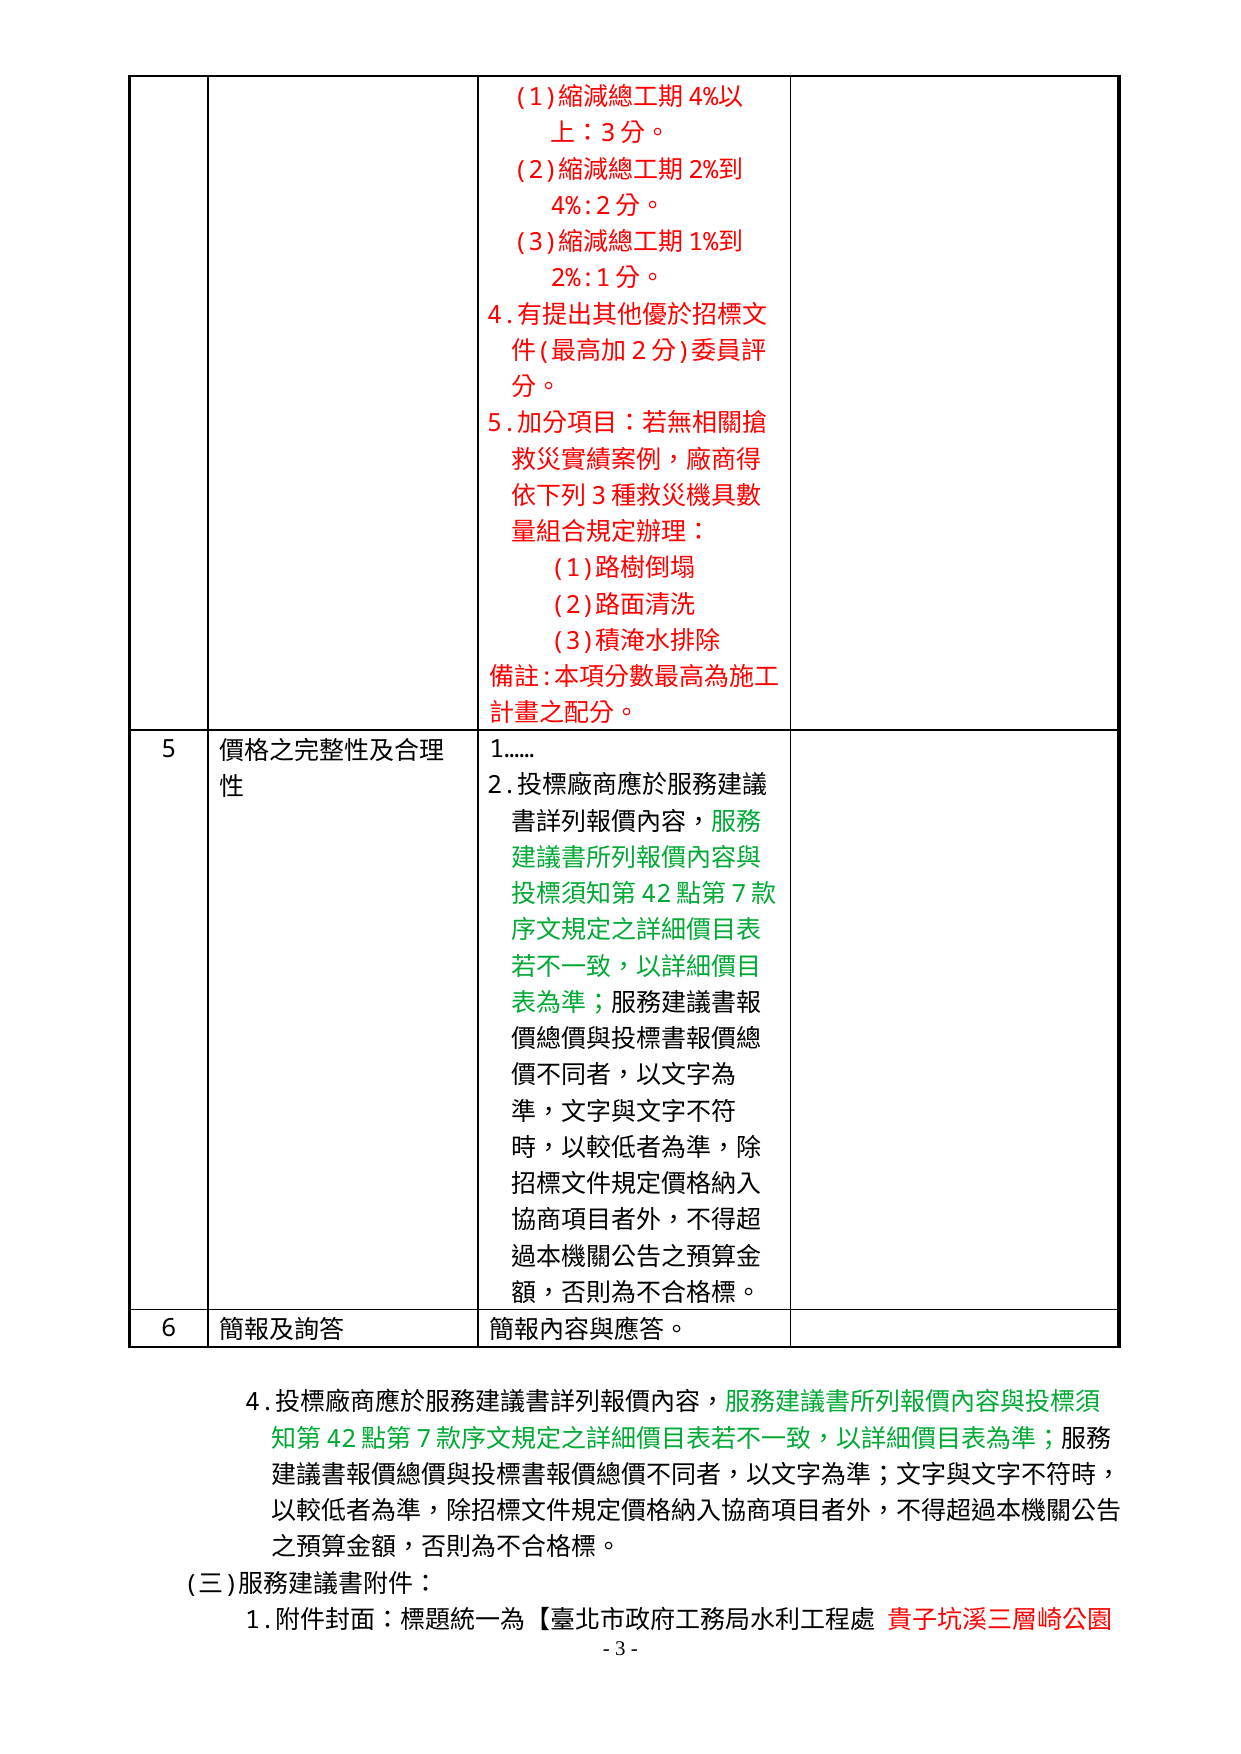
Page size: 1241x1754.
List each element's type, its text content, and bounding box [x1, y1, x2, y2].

table_cell 6 [131, 1310, 207, 1346]
table_cell (1)縮減總工期4%以上：3分。 (2)縮減總工期2%到4%:2分。 (3)縮減總工期1%到2%:1分。 4.有提出其他優於招標文件(最高加2分)委員評分。 5.加分項目：若無相關搶救災實績案例，廠商得依下列3種救災機具數量組合規定辦理： (1)路樹倒塌 (2)路面清洗 (3)積淹水排除 備註:本項分數最高為施工計畫之配分。 [479, 77, 790, 729]
table_cell [209, 77, 477, 729]
table_cell [131, 77, 207, 729]
table_cell [791, 77, 1117, 729]
table_cell [791, 1310, 1117, 1346]
table_cell 簡報及詢答 [209, 1310, 477, 1346]
table_cell 5 [131, 731, 207, 1308]
list 服務建議書附件： [184, 1563, 1122, 1599]
list 投標廠商應於服務建議書詳列報價內容，服務建議書所列報價內容與投標須知第42點第7款序文規定之詳細價目表若不一致，以詳細價目表為準；服務建議書報價總價與投標書報價總價不同者，以文字為準；文字與文字不符時，以較低者為準，除招標文件規定價格納入協商項目者外，不得超過本機關公告之預算金額，否則為不合格標。 [245, 1382, 1122, 1563]
list 附件封面：標題統一為【臺北市政府工務局水利工程處 貴子坑溪三層崎公園 [245, 1599, 1122, 1636]
table_cell 簡報內容與應答。 [479, 1310, 790, 1346]
table_cell 價格之完整性及合理性 [209, 731, 477, 1308]
table_cell [791, 731, 1117, 1308]
table_cell 1…… 2.投標廠商應於服務建議書詳列報價內容，服務建議書所列報價內容與投標須知第42點第7款序文規定之詳細價目表若不一致，以詳細價目表為準；服務建議書報價總價與投標書報價總價不同者，以文字為準，文字與文字不符時，以較低者為準，除招標文件規定價格納入協商項目者外，不得超過本機關公告之預算金額，否則為不合格標。 [479, 731, 790, 1308]
